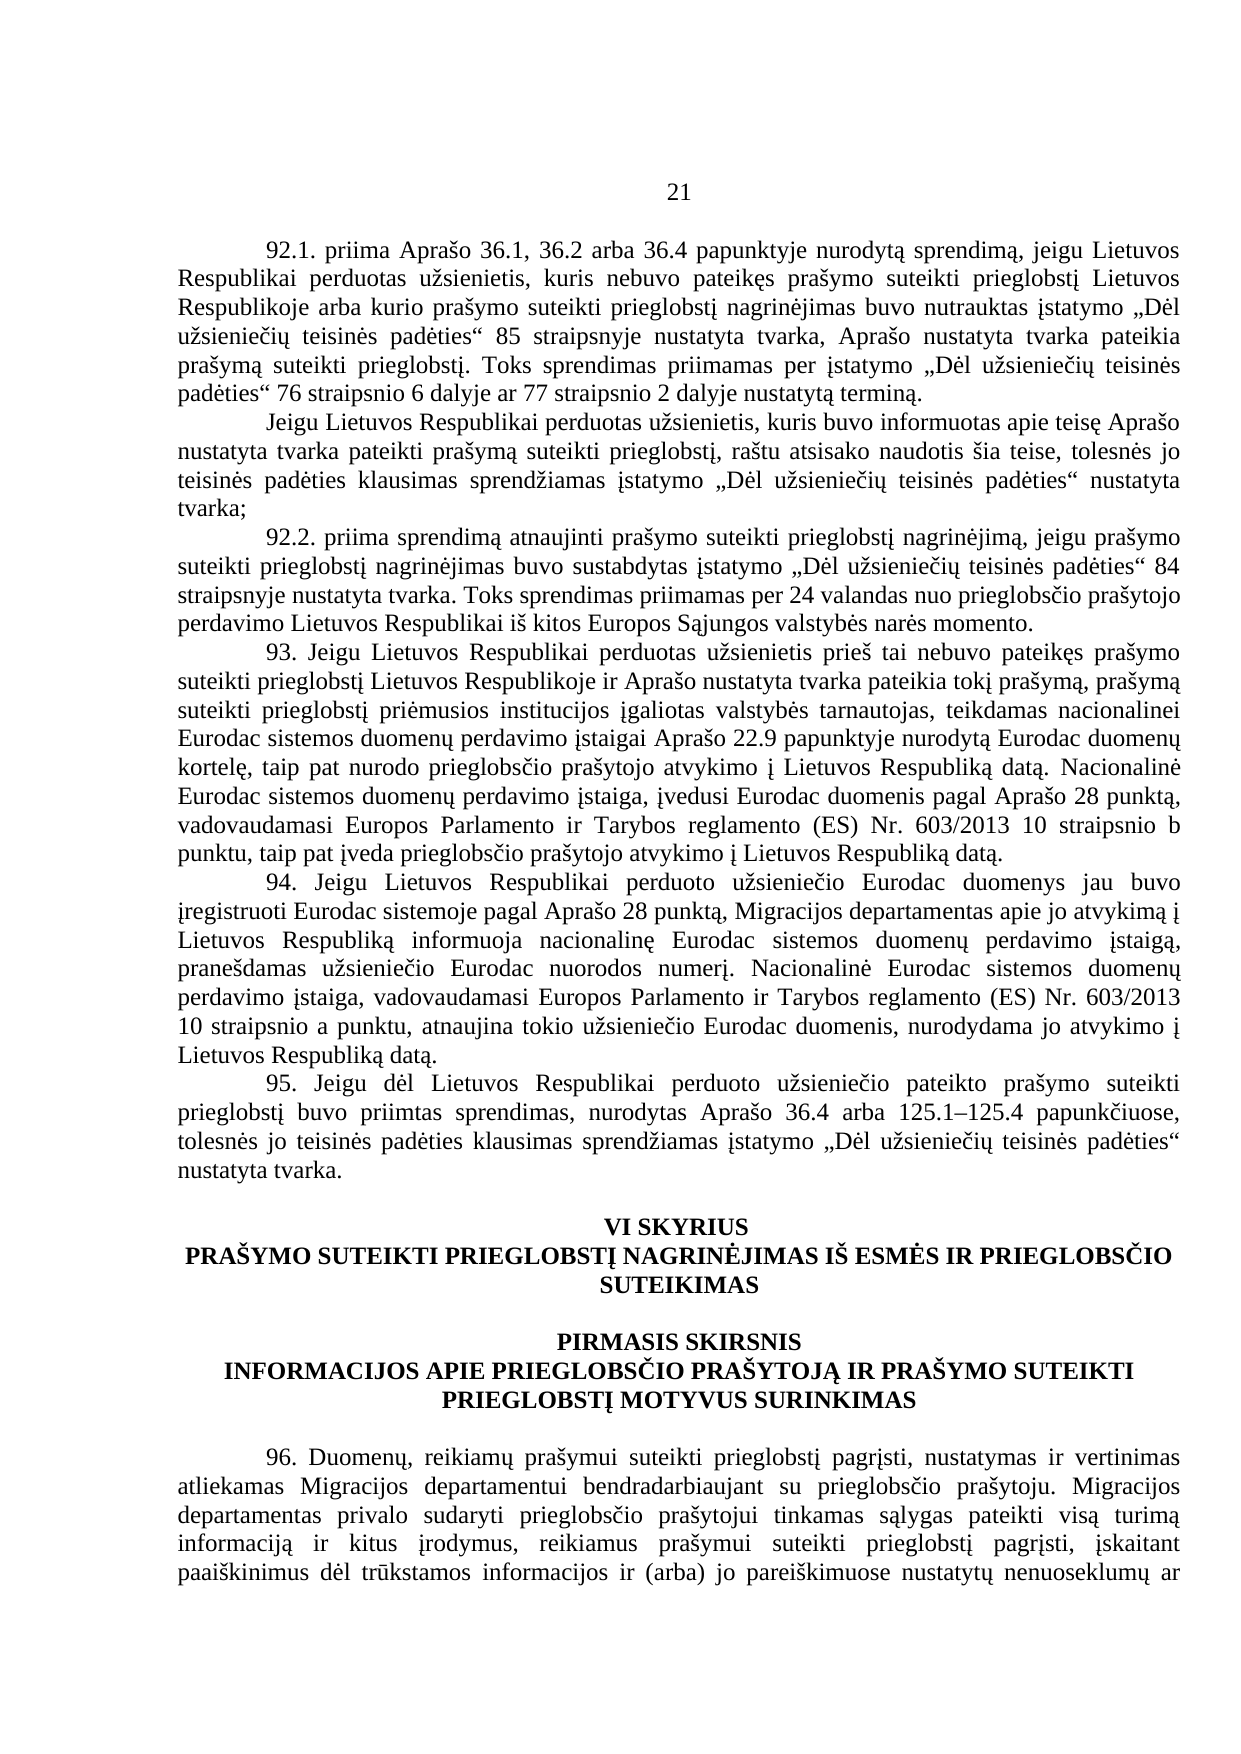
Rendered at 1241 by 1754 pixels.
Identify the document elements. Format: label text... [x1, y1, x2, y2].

text VI SKYRIUS [177, 1212, 1181, 1241]
text 93. Jeigu Lietuvos Respublikai perduotas užsienietis prieš tai nebuvo pateikęs prašymo suteikti prieglobstį Lietuvos Respublikoje ir Aprašo nustatyta tvarka pateikia tokį prašymą, prašymą suteikti prieglobstį priėmusios institucijos įgaliotas valstybės tarnautojas, teikdamas nacionalinei Eurodac sistemos duomenų perdavimo įstaigai Aprašo 22.9 papunktyje nurodytą Eurodac duomenų kortelę, taip pat nurodo prieglobsčio prašytojo atvykimo į Lietuvos Respubliką datą. Nacionalinė Eurodac sistemos duomenų perdavimo įstaiga, įvedusi Eurodac duomenis pagal Aprašo 28 punktą, vadovaudamasi Europos Parlamento ir Tarybos reglamento (ES) Nr. 603/2013 10 straipsnio b punktu, taip pat įveda prieglobsčio prašytojo atvykimo į Lietuvos Respubliką datą. [177, 637, 1181, 867]
text PRAŠYMO SUTEIKTI PRIEGLOBSTĮ NAGRINĖJIMAS IŠ ESMĖS IR PRIEGLOBSČIO SUTEIKIMAS [177, 1241, 1181, 1298]
text INFORMACIJOS APIE PRIEGLOBSČIO PRAŠYTOJĄ IR PRAŠYMO SUTEIKTI PRIEGLOBSTĮ MOTYVUS SURINKIMAS [177, 1356, 1181, 1413]
text 92.1. priima Aprašo 36.1, 36.2 arba 36.4 papunktyje nurodytą sprendimą, jeigu Lietuvos Respublikai perduotas užsienietis, kuris nebuvo pateikęs prašymo suteikti prieglobstį Lietuvos Respublikoje arba kurio prašymo suteikti prieglobstį nagrinėjimas buvo nutrauktas įstatymo „Dėl užsieniečių teisinės padėties“ 85 straipsnyje nustatyta tvarka, Aprašo nustatyta tvarka pateikia prašymą suteikti prieglobstį. Toks sprendimas priimamas per įstatymo „Dėl užsieniečių teisinės padėties“ 76 straipsnio 6 dalyje ar 77 straipsnio 2 dalyje nustatytą terminą. [177, 235, 1181, 407]
text PIRMASIS SKIRSNIS [177, 1327, 1181, 1356]
text 96. Duomenų, reikiamų prašymui suteikti prieglobstį pagrįsti, nustatymas ir vertinimas atliekamas Migracijos departamentui bendradarbiaujant su prieglobsčio prašytoju. Migracijos departamentas privalo sudaryti prieglobsčio prašytojui tinkamas sąlygas pateikti visą turimą informaciją ir kitus įrodymus, reikiamus prašymui suteikti prieglobstį pagrįsti, įskaitant paaiškinimus dėl trūkstamos informacijos ir (arba) jo pareiškimuose nustatytų nenuoseklumų ar [177, 1442, 1181, 1586]
text 94. Jeigu Lietuvos Respublikai perduoto užsieniečio Eurodac duomenys jau buvo įregistruoti Eurodac sistemoje pagal Aprašo 28 punktą, Migracijos departamentas apie jo atvykimą į Lietuvos Respubliką informuoja nacionalinę Eurodac sistemos duomenų perdavimo įstaigą, pranešdamas užsieniečio Eurodac nuorodos numerį. Nacionalinė Eurodac sistemos duomenų perdavimo įstaiga, vadovaudamasi Europos Parlamento ir Tarybos reglamento (ES) Nr. 603/2013 10 straipsnio a punktu, atnaujina tokio užsieniečio Eurodac duomenis, nurodydama jo atvykimo į Lietuvos Respubliką datą. [177, 867, 1181, 1068]
text 92.2. priima sprendimą atnaujinti prašymo suteikti prieglobstį nagrinėjimą, jeigu prašymo suteikti prieglobstį nagrinėjimas buvo sustabdytas įstatymo „Dėl užsieniečių teisinės padėties“ 84 straipsnyje nustatyta tvarka. Toks sprendimas priimamas per 24 valandas nuo prieglobsčio prašytojo perdavimo Lietuvos Respublikai iš kitos Europos Sąjungos valstybės narės momento. [177, 522, 1181, 637]
text Jeigu Lietuvos Respublikai perduotas užsienietis, kuris buvo informuotas apie teisę Aprašo nustatyta tvarka pateikti prašymą suteikti prieglobstį, raštu atsisako naudotis šia teise, tolesnės jo teisinės padėties klausimas sprendžiamas įstatymo „Dėl užsieniečių teisinės padėties“ nustatyta tvarka; [177, 407, 1181, 522]
text 95. Jeigu dėl Lietuvos Respublikai perduoto užsieniečio pateikto prašymo suteikti prieglobstį buvo priimtas sprendimas, nurodytas Aprašo 36.4 arba 125.1–125.4 papunkčiuose, tolesnės jo teisinės padėties klausimas sprendžiamas įstatymo „Dėl užsieniečių teisinės padėties“ nustatyta tvarka. [177, 1068, 1181, 1183]
